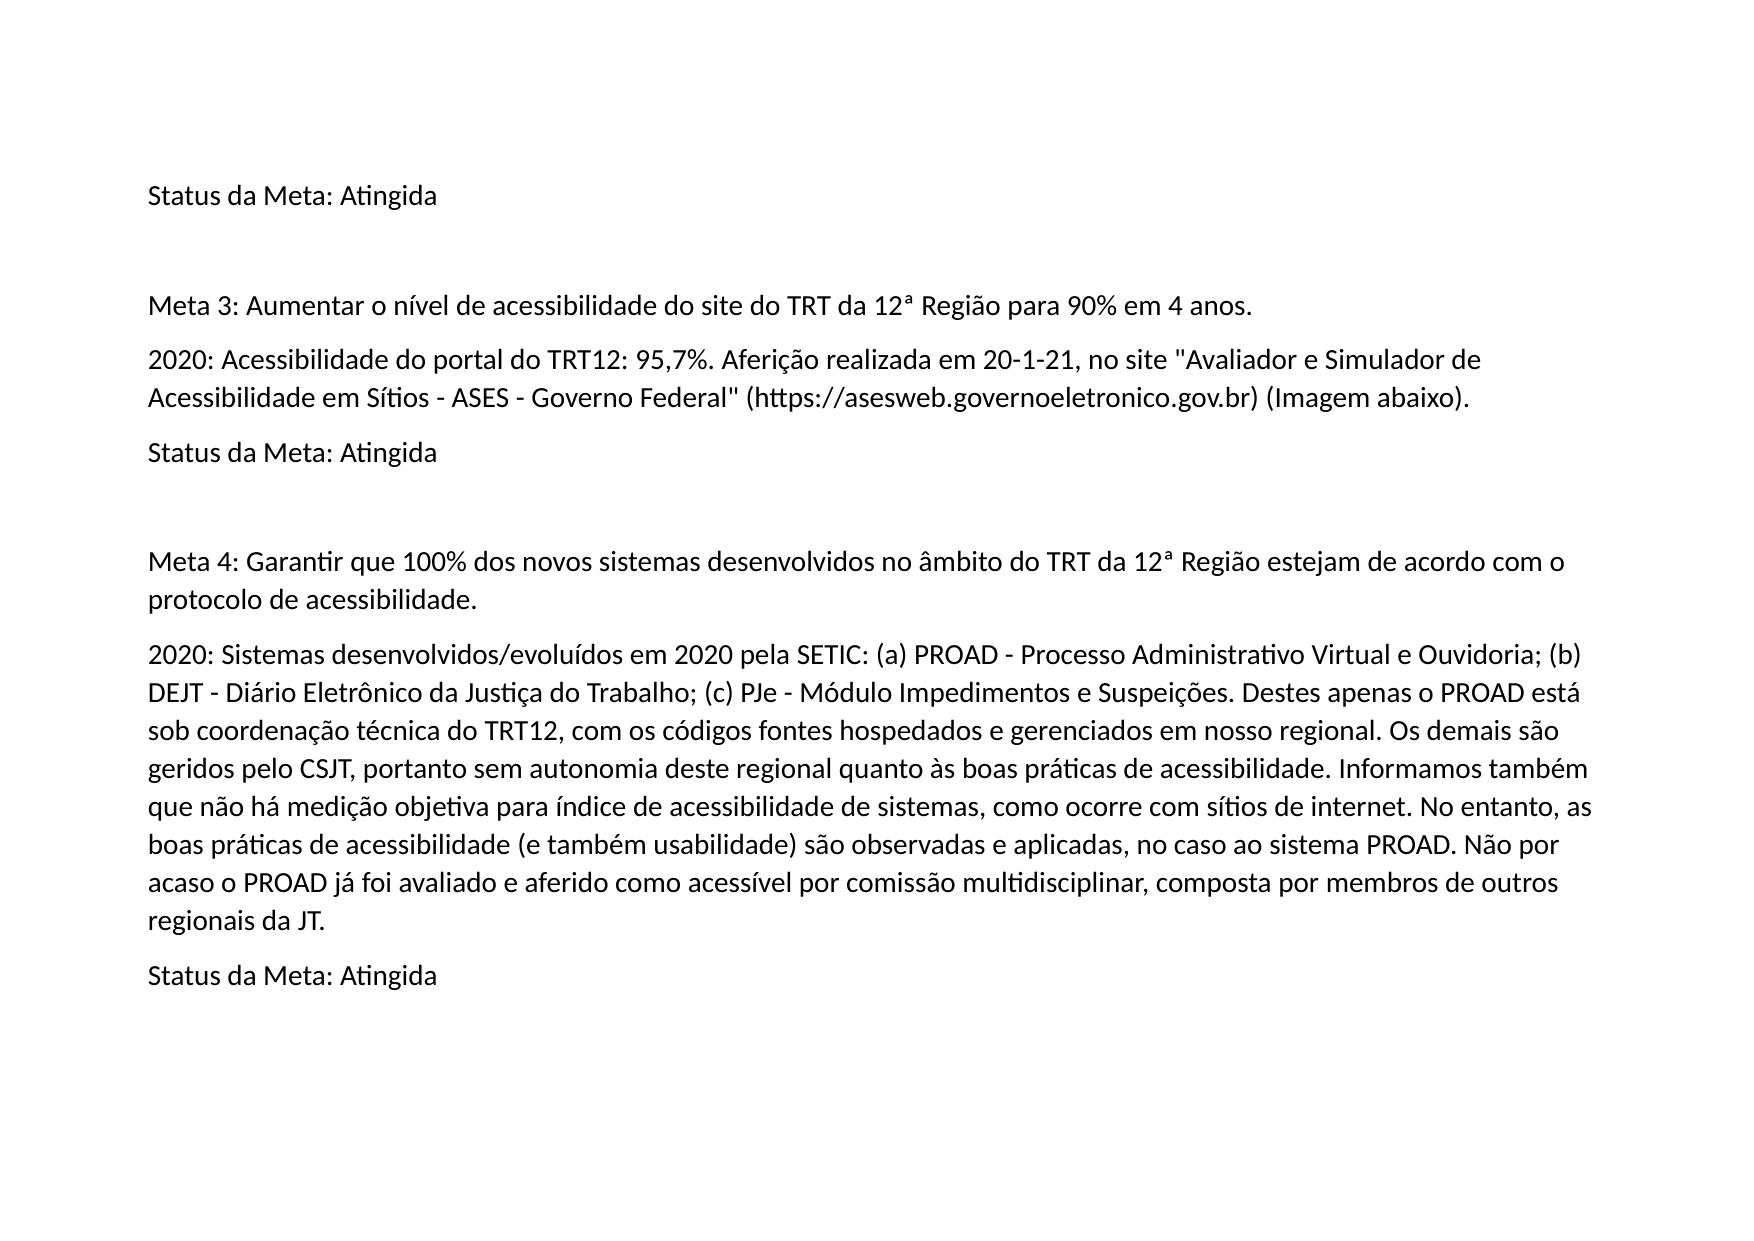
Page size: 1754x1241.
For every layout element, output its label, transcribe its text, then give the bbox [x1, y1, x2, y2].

text Status da Meta: Atingida [148, 177, 1606, 213]
text Status da Meta: Atingida [148, 434, 1606, 469]
text Meta 3: Aumentar o nível de acessibilidade do site do TRT da 12ª Região para 90% em 4 anos. [148, 287, 1606, 322]
text Meta 4: Garantir que 100% dos novos sistemas desenvolvidos no âmbito do TRT da 12ª Região estejam de acordo com o protocolo de acessibilidade. [148, 543, 1606, 617]
text 2020: Acessibilidade do portal do TRT12: 95,7%. Aferição realizada em 20-1-21, no site "Avaliador e Simulador de Acessibilidade em Sítios - ASES - Governo Federal" (https://asesweb.governoeletronico.gov.br) (Imagem abaixo). [148, 341, 1606, 415]
text 2020: Sistemas desenvolvidos/evoluídos em 2020 pela SETIC: (a) PROAD - Processo Administrativo Virtual e Ouvidoria; (b) DEJT - Diário Eletrônico da Justiça do Trabalho; (c) PJe - Módulo Impedimentos e Suspeições. Destes apenas o PROAD está sob coordenação técnica do TRT12, com os códigos fontes hospedados e gerenciados em nosso regional. Os demais são geridos pelo CSJT, portanto sem autonomia deste regional quanto às boas práticas de acessibilidade. Informamos também que não há medição objetiva para índice de acessibilidade de sistemas, como ocorre com sítios de internet. No entanto, as boas práticas de acessibilidade (e também usabilidade) são observadas e aplicadas, no caso ao sistema PROAD. Não por acaso o PROAD já foi avaliado e aferido como acessível por comissão multidisciplinar, composta por membros de outros regionais da JT. [148, 636, 1606, 938]
text Status da Meta: Atingida [148, 957, 1606, 992]
